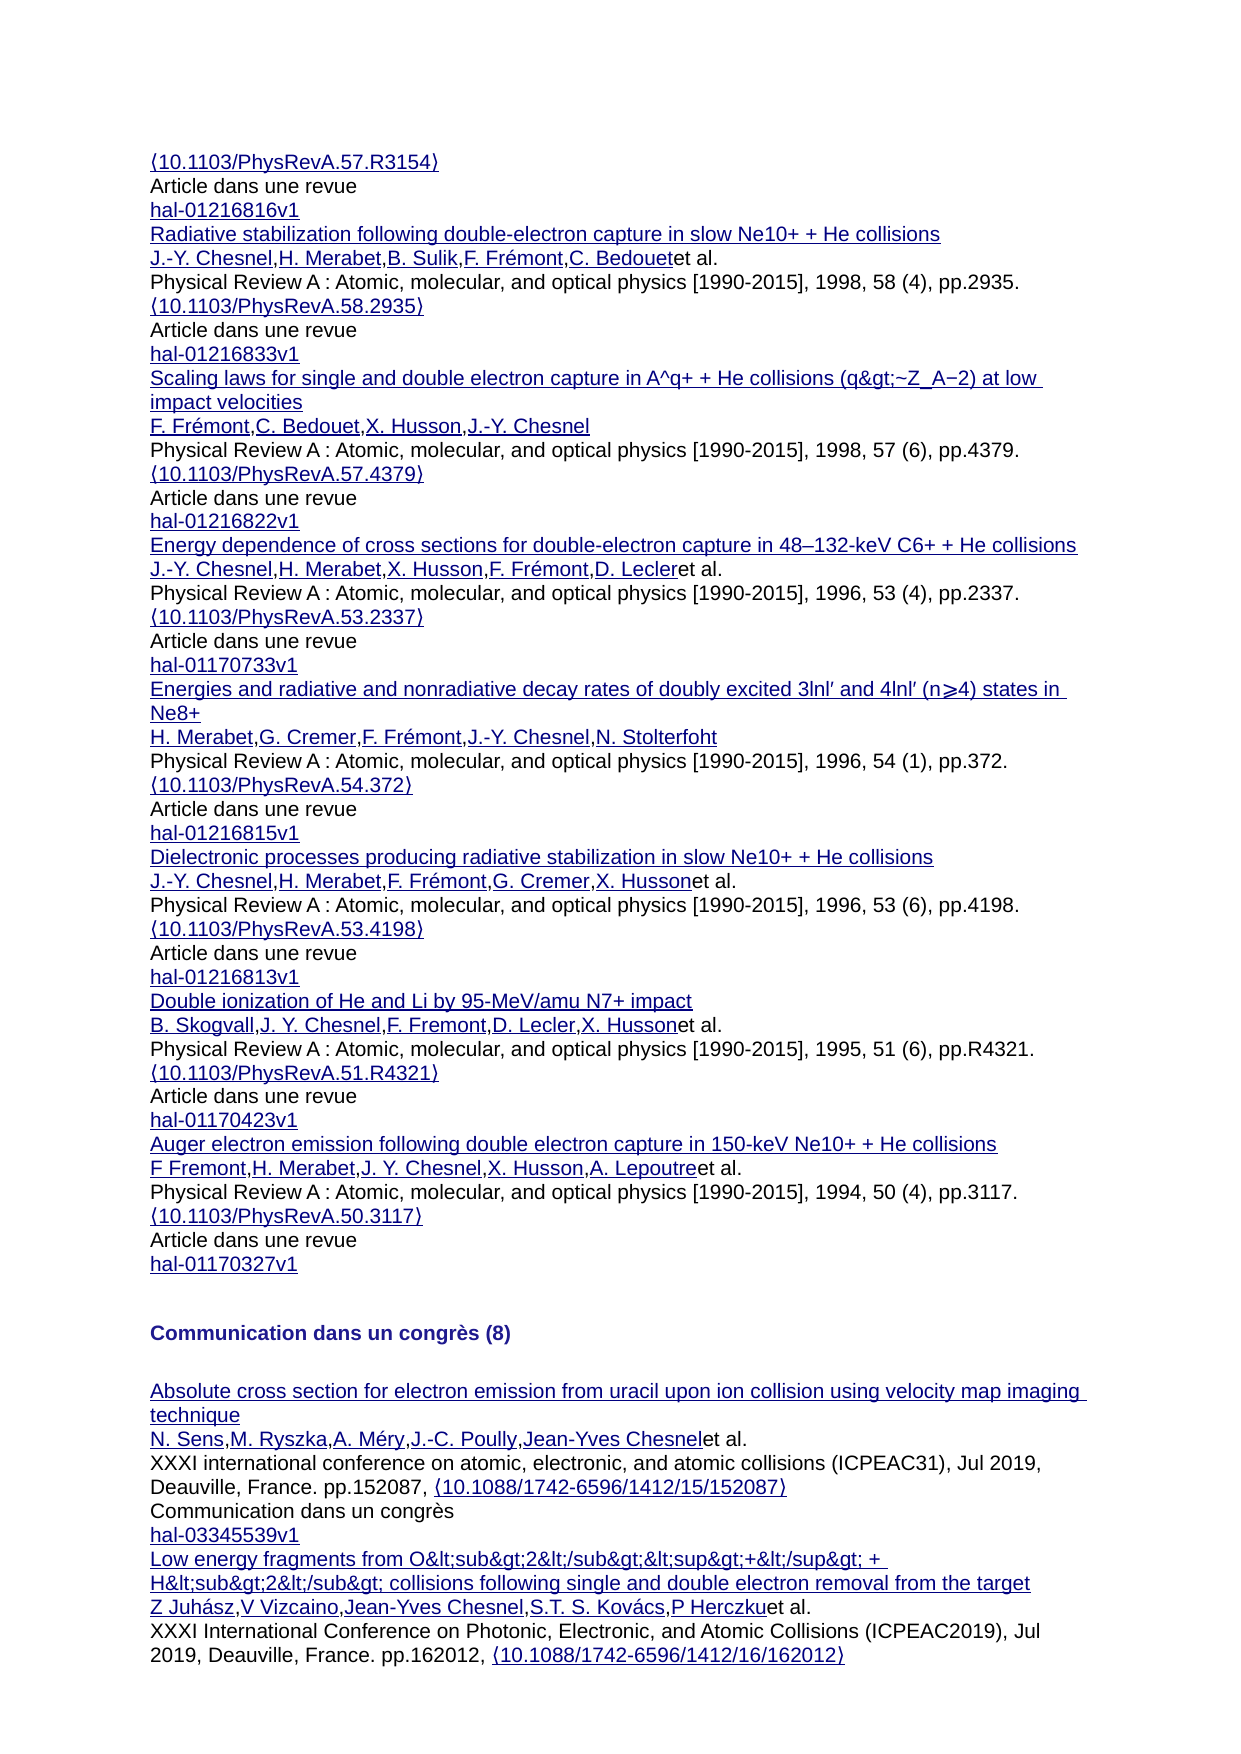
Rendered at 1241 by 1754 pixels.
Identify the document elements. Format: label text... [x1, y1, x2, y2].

table_cell Auger electron emission following double electron capture in 150-keV Ne10+ + He collisions F Fremont,H. Merabet,J. Y. Chesnel,X. Husson,A. Lepoutreet al. Physical Review A : Atomic, molecular, and optical physics [1990-2015], 1994, 50 (4), pp.3117. ⟨10.1103/PhysRevA.50.3117⟩ Article dans une revue hal-01170327v1 [150, 1132, 1090, 1276]
table_cell Energies and radiative and nonradiative decay rates of doubly excited 3lnl′ and 4lnl′ (n⩾4) states in Ne8+ H. Merabet,G. Cremer,F. Frémont,J.-Y. Chesnel,N. Stolterfoht Physical Review A : Atomic, molecular, and optical physics [1990-2015], 1996, 54 (1), pp.372. ⟨10.1103/PhysRevA.54.372⟩ Article dans une revue hal-01216815v1 [150, 677, 1090, 845]
table_header Absolute cross section for electron emission from uracil upon ion collision using velocity map imaging technique N. Sens,M. Ryszka,A. Méry,J.-C. Poully,Jean-Yves Chesnelet al. XXXI international conference on atomic, electronic, and atomic collisions (ICPEAC31), Jul 2019, Deauville, France. pp.152087, ⟨10.1088/1742-6596/1412/15/152087⟩ Communication dans un congrès hal-03345539v1 [150, 1379, 1090, 1547]
table_cell Dielectronic processes producing radiative stabilization in slow Ne10+ + He collisions J.-Y. Chesnel,H. Merabet,F. Frémont,G. Cremer,X. Hussonet al. Physical Review A : Atomic, molecular, and optical physics [1990-2015], 1996, 53 (6), pp.4198. ⟨10.1103/PhysRevA.53.4198⟩ Article dans une revue hal-01216813v1 [150, 845, 1090, 988]
table_cell Double ionization of He and Li by 95-MeV/amu N7+ impact B. Skogvall,J. Y. Chesnel,F. Fremont,D. Lecler,X. Hussonet al. Physical Review A : Atomic, molecular, and optical physics [1990-2015], 1995, 51 (6), pp.R4321. ⟨10.1103/PhysRevA.51.R4321⟩ Article dans une revue hal-01170423v1 [150, 989, 1090, 1132]
table_cell Low energy fragments from O&lt;sub&gt;2&lt;/sub&gt;&lt;sup&gt;+&lt;/sup&gt; + H&lt;sub&gt;2&lt;/sub&gt; collisions following single and double electron removal from the target Z Juhász,V Vizcaino,Jean-Yves Chesnel,S.T. S. Kovács,P Herczkuet al. XXXI International Conference on Photonic, Electronic, and Atomic Collisions (ICPEAC2019), Jul 2019, Deauville, France. pp.162012, ⟨10.1088/1742-6596/1412/16/162012⟩ [150, 1547, 1090, 1667]
subtitle Communication dans un congrès (8) [150, 1321, 1090, 1345]
table_cell Energy dependence of cross sections for double-electron capture in 48–132-keV C6+ + He collisions J.-Y. Chesnel,H. Merabet,X. Husson,F. Frémont,D. Lecleret al. Physical Review A : Atomic, molecular, and optical physics [1990-2015], 1996, 53 (4), pp.2337. ⟨10.1103/PhysRevA.53.2337⟩ Article dans une revue hal-01170733v1 [150, 533, 1090, 677]
table_cell Double K-shell excitation of Li by 10.6-MeV/nucleon N7+ projectiles J. A. Tanis,J.-Y. Chesnel,F. Frémont,M. Grether,B. Skogvallet al. Physical Review A : Atomic, molecular, and optical physics [1990-2015], 1998, 57 (5), pp.R3154(R). ⟨10.1103/PhysRevA.57.R3154⟩ Article dans une revue hal-01216816v1 [150, 150, 1090, 222]
table_cell Radiative stabilization following double-electron capture in slow Ne10+ + He collisions J.-Y. Chesnel,H. Merabet,B. Sulik,F. Frémont,C. Bedouetet al. Physical Review A : Atomic, molecular, and optical physics [1990-2015], 1998, 58 (4), pp.2935. ⟨10.1103/PhysRevA.58.2935⟩ Article dans une revue hal-01216833v1 [150, 222, 1090, 366]
table_cell Scaling laws for single and double electron capture in A^q+ + He collisions (q&gt;~Z_A−2) at low impact velocities F. Frémont,C. Bedouet,X. Husson,J.-Y. Chesnel Physical Review A : Atomic, molecular, and optical physics [1990-2015], 1998, 57 (6), pp.4379. ⟨10.1103/PhysRevA.57.4379⟩ Article dans une revue hal-01216822v1 [150, 366, 1090, 533]
